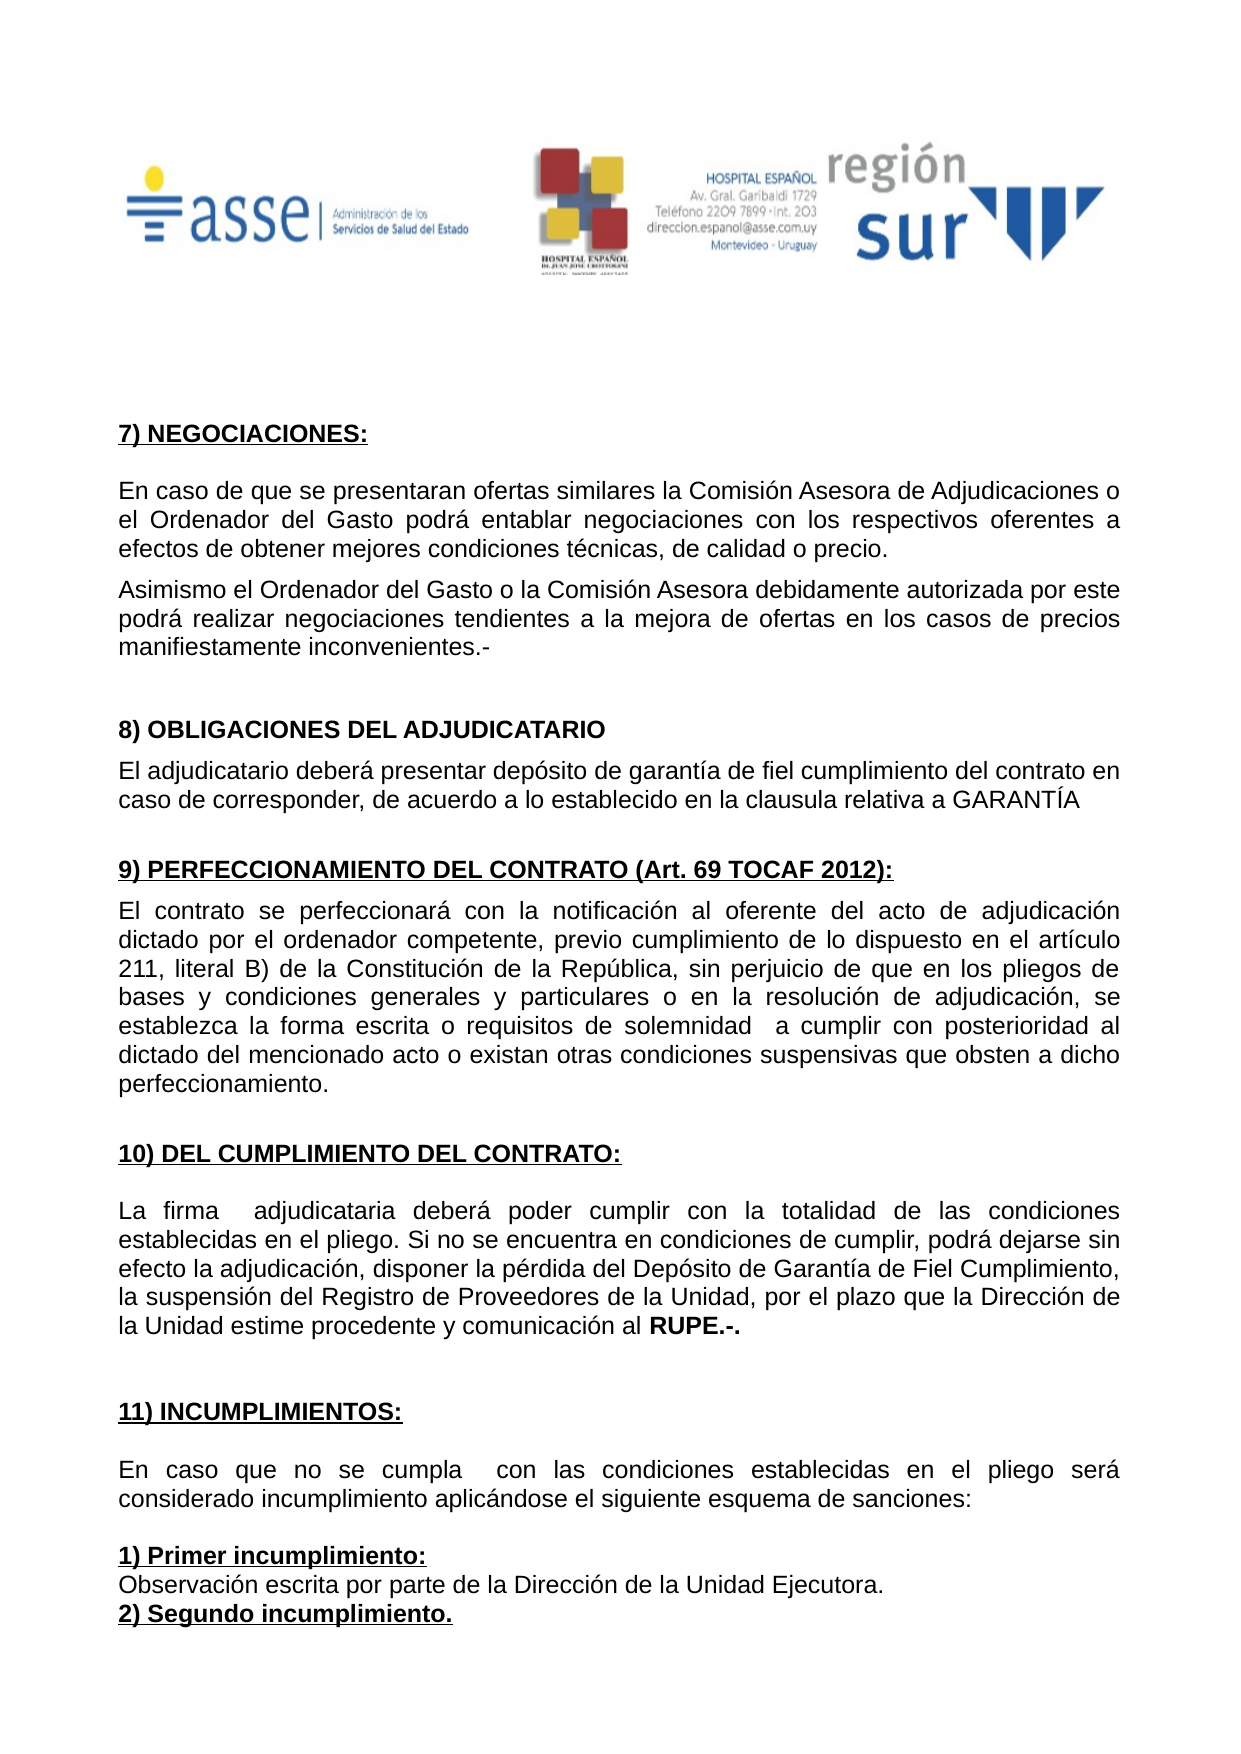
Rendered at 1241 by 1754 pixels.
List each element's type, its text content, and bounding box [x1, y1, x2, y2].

text 10) DEL CUMPLIMIENTO DEL CONTRATO: [118, 1139, 1122, 1167]
text El adjudicatario deberá presentar depósito de garantía de fiel cumplimiento del contrato en caso de corresponder, de acuerdo a lo establecido en la clausula relativa a GARANTÍA [118, 756, 1122, 814]
text Asimismo el Ordenador del Gasto o la Comisión Asesora debidamente autorizada por este podrá realizar negociaciones tendientes a la mejora de ofertas en los casos de precios manifiestamente inconvenientes.- [118, 575, 1122, 661]
text 8) OBLIGACIONES DEL ADJUDICATARIO [118, 715, 1122, 744]
text 2) Segundo incumplimiento. [118, 1599, 1137, 1627]
text 1) Primer incumplimiento: [118, 1541, 1122, 1570]
text 11) INCUMPLIMIENTOS: [118, 1397, 1122, 1426]
text Observación escrita por parte de la Dirección de la Unidad Ejecutora. [118, 1570, 1122, 1599]
text La firma adjudicataria deberá poder cumplir con la totalidad de las condiciones establecidas en el pliego. Si no se encuentra en condiciones de cumplir, podrá dejarse sin efecto la adjudicación, disponer la pérdida del Depósito de Garantía de Fiel Cumplimiento, la suspensión del Registro de Proveedores de la Unidad, por el plazo que la Dirección de la Unidad estime procedente y comunicación al RUPE.-. [118, 1196, 1122, 1340]
text En caso que no se cumpla con las condiciones establecidas en el pliego será considerado incumplimiento aplicándose el siguiente esquema de sanciones: [118, 1455, 1122, 1512]
text El contrato se perfeccionará con la notificación al oferente del acto de adjudicación dictado por el ordenador competente, previo cumplimiento de lo dispuesto en el artículo 211, literal B) de la Constitución de la República, sin perjuicio de que en los pliegos de bases y condiciones generales y particulares o en la resolución de adjudicación, se establezca la forma escrita o requisitos de solemnidad a cumplir con posterioridad al dictado del mencionado acto o existan otras condiciones suspensivas que obsten a dicho perfeccionamiento. [118, 896, 1122, 1097]
text En caso de que se presentaran ofertas similares la Comisión Asesora de Adjudicaciones o el Ordenador del Gasto podrá entablar negociaciones con los respectivos oferentes a efectos de obtener mejores condiciones técnicas, de calidad o precio. [118, 476, 1122, 562]
text 7) NEGOCIACIONES: [118, 419, 1122, 447]
text 9) PERFECCIONAMIENTO DEL CONTRATO (Art. 69 TOCAF 2012): [118, 855, 1122, 884]
